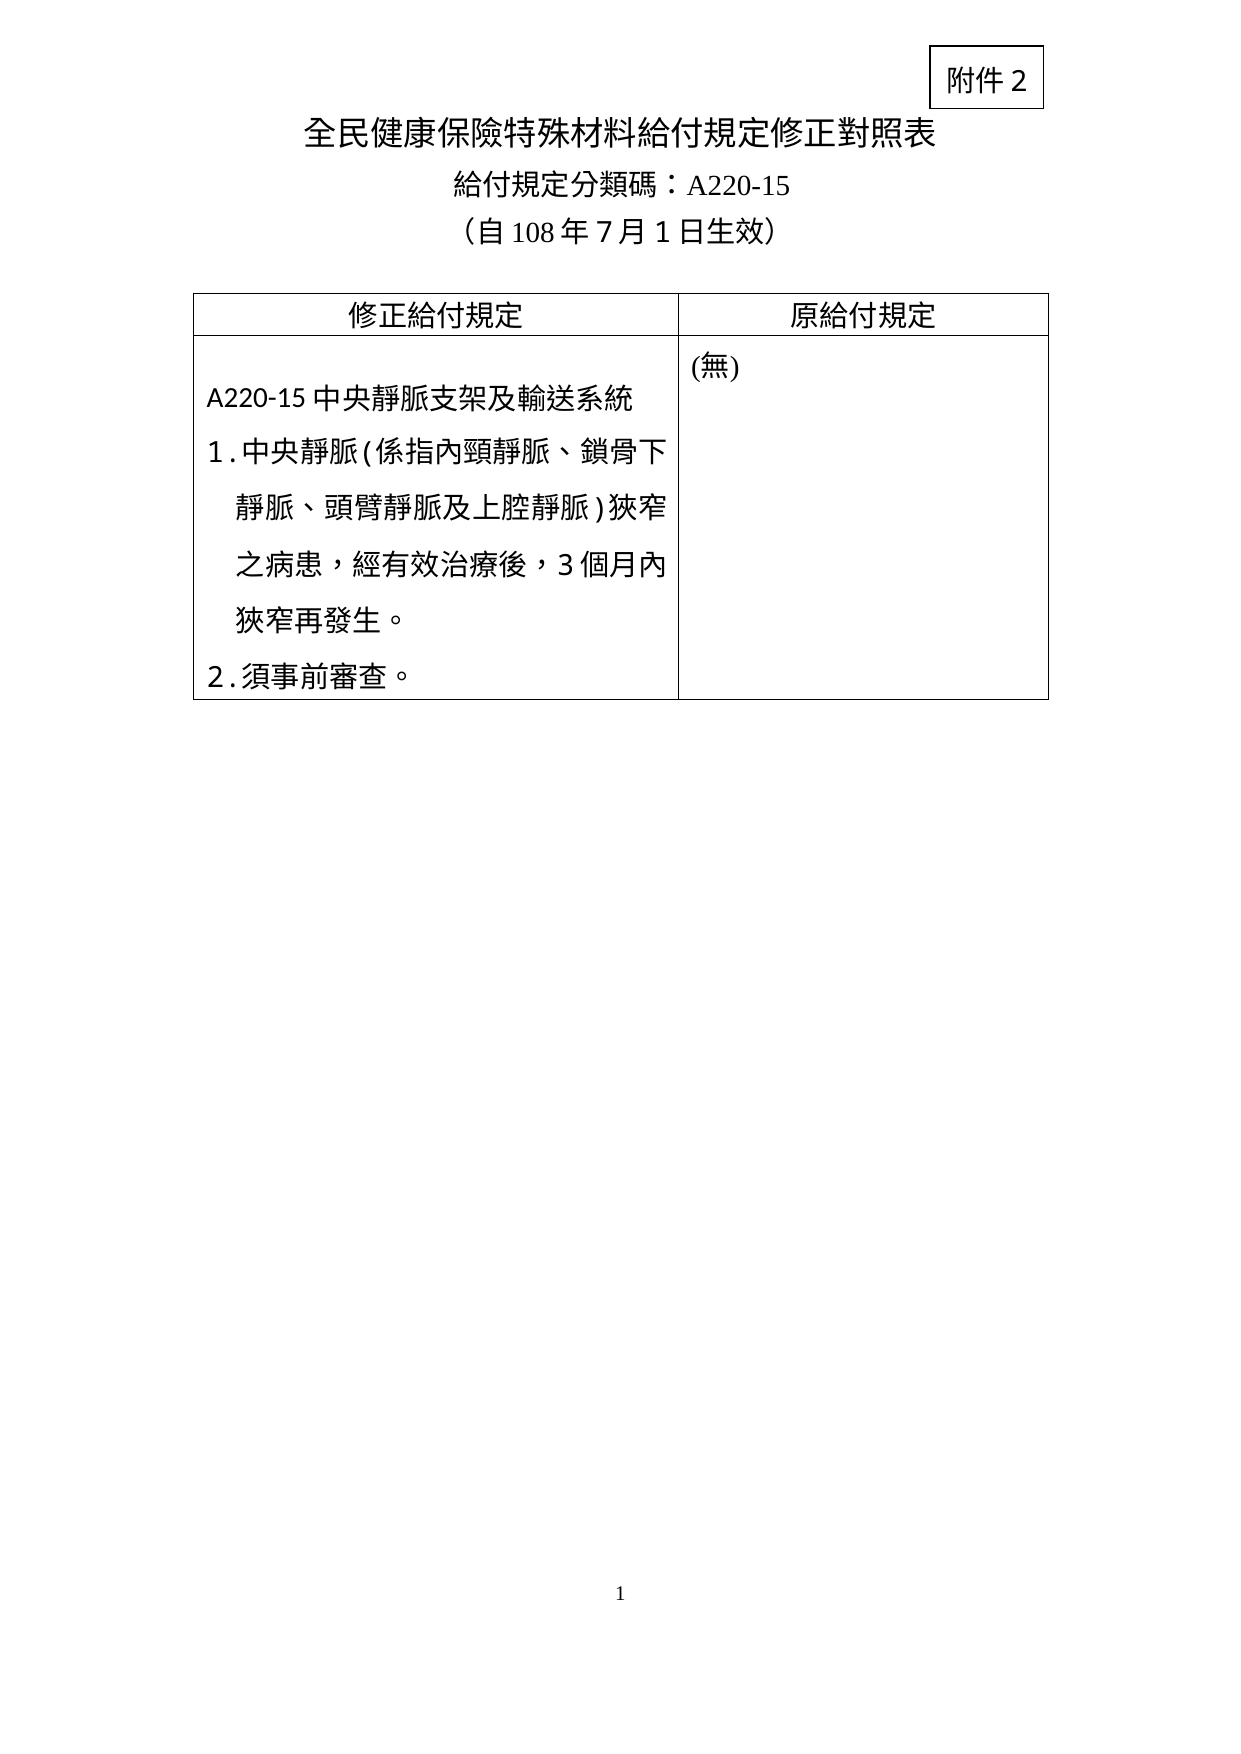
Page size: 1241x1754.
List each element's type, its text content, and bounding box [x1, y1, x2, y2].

text 全民健康保險特殊材料給付規定修正對照表 [136, 105, 1104, 155]
text 附件2 [946, 54, 1028, 100]
text [931, 47, 1043, 108]
text 給付規定分類碼：A220-15 [136, 155, 1104, 205]
table_header 修正給付規定 [194, 294, 678, 335]
text （自108年7月1日生效） [136, 205, 1104, 251]
table_header 原給付規定 [679, 294, 1048, 335]
table_cell A220-15 中央靜脈支架及輸送系統 1.中央靜脈(係指內頸靜脈、鎖骨下靜脈、頭臂靜脈及上腔靜脈)狹窄之病患，經有效治療後，3個月內狹窄再發生。 2.須事前審查。 [194, 336, 678, 699]
table_cell (無) [679, 336, 1048, 699]
